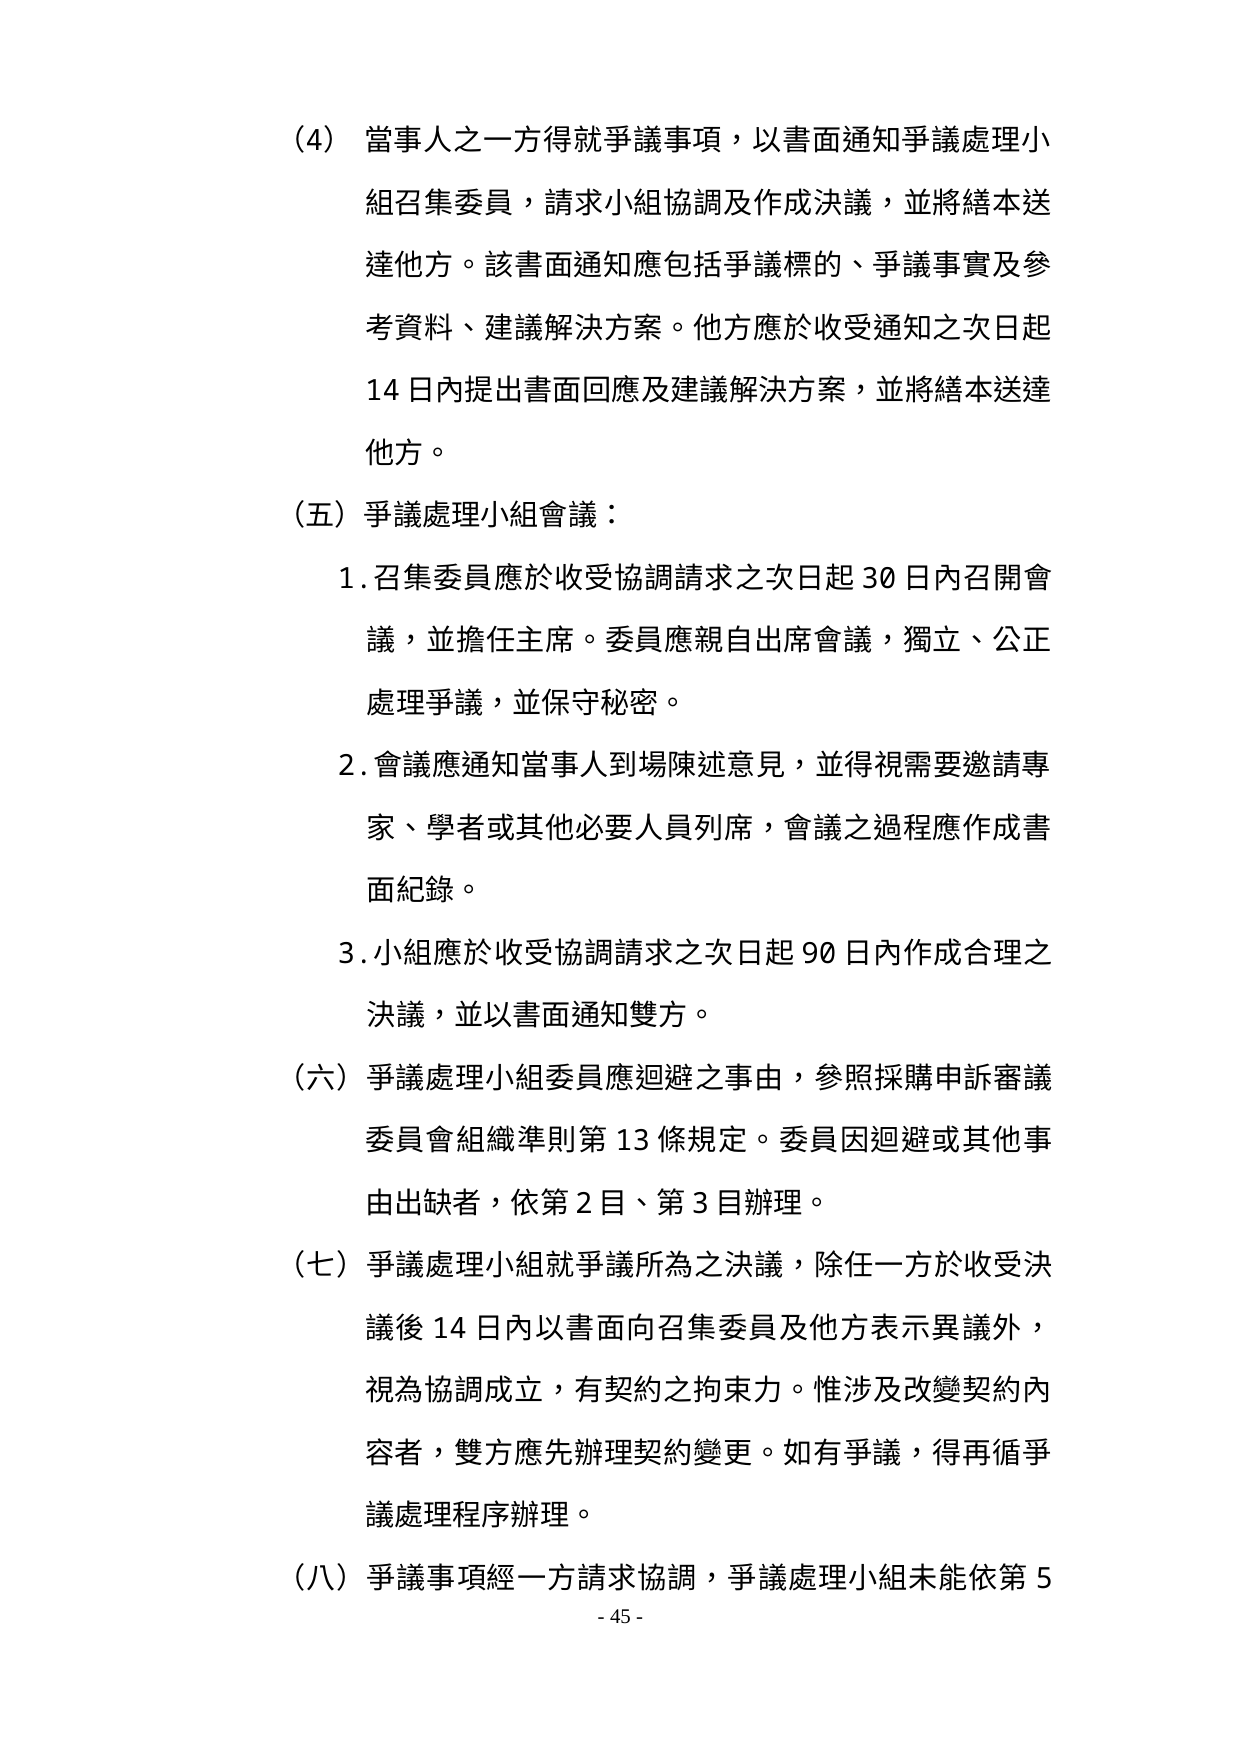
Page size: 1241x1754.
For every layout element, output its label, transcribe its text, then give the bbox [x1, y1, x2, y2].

text （五）爭議處理小組會議： [276, 471, 1053, 534]
text （八）爭議事項經一方請求協調，爭議處理小組未能依第5 [276, 1534, 1053, 1596]
text （七）爭議處理小組就爭議所為之決議，除任一方於收受決議後14日內以書面向召集委員及他方表示異議外，視為協調成立，有契約之拘束力。惟涉及改變契約內容者，雙方應先辦理契約變更。如有爭議，得再循爭議處理程序辦理。 [276, 1221, 1053, 1534]
text （六）爭議處理小組委員應迴避之事由，參照採購申訴審議委員會組織準則第13條規定。委員因迴避或其他事由出缺者，依第2目、第3目辦理。 [276, 1034, 1053, 1221]
text 3.小組應於收受協調請求之次日起90日內作成合理之決議，並以書面通知雙方。 [337, 909, 1053, 1034]
text 1.召集委員應於收受協調請求之次日起30日內召開會議，並擔任主席。委員應親自出席會議，獨立、公正處理爭議，並保守秘密。 [337, 534, 1053, 721]
text 2.會議應通知當事人到場陳述意見，並得視需要邀請專家、學者或其他必要人員列席，會議之過程應作成書面紀錄。 [337, 721, 1053, 909]
list 當事人之一方得就爭議事項，以書面通知爭議處理小組召集委員，請求小組協調及作成決議，並將繕本送達他方。該書面通知應包括爭議標的、爭議事實及參考資料、建議解決方案。他方應於收受通知之次日起14日內提出書面回應及建議解決方案，並將繕本送達他方。 [276, 96, 1053, 471]
